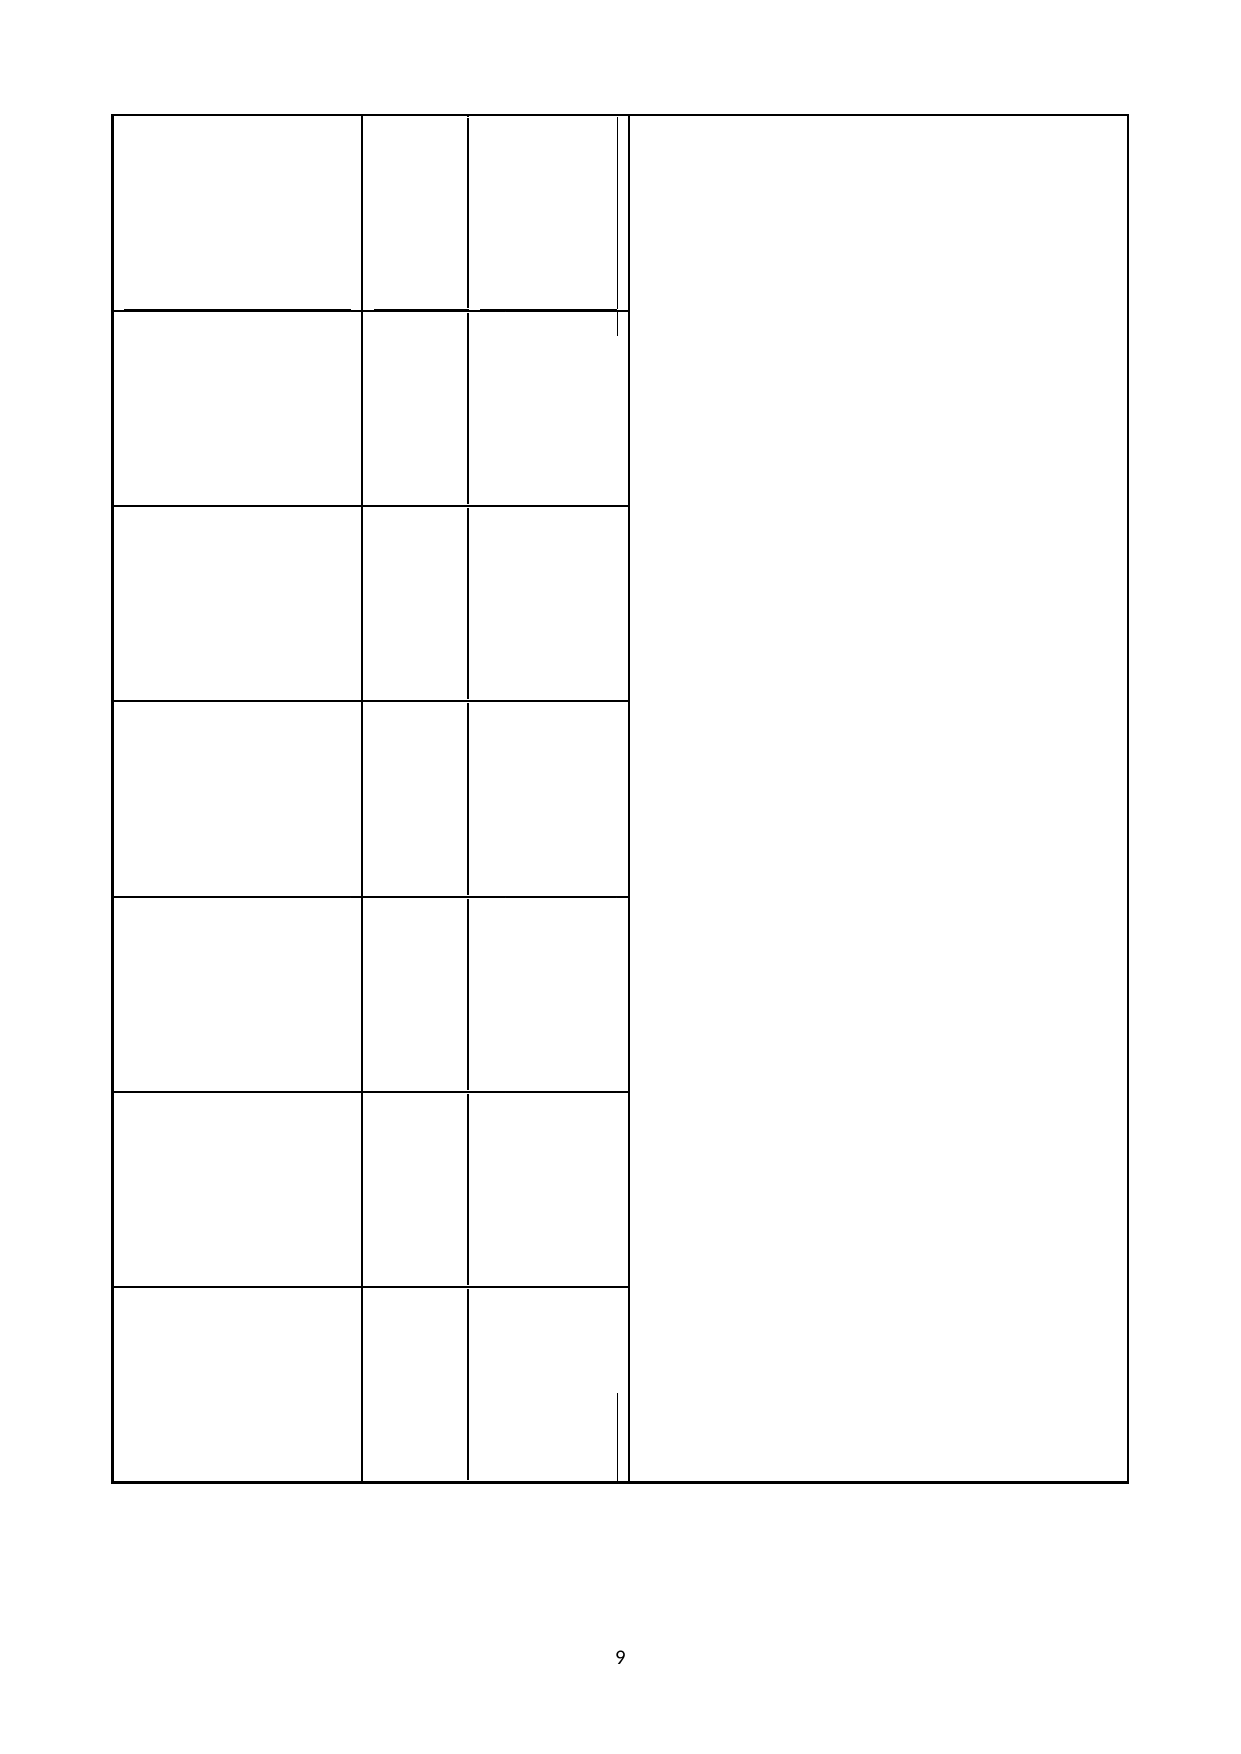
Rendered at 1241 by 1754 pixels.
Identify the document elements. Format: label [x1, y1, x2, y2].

table_cell [480, 1393, 505, 1480]
table_cell [374, 118, 467, 308]
table_cell [469, 313, 479, 336]
table_cell [506, 1393, 616, 1480]
table_cell [480, 313, 505, 336]
table_cell [469, 118, 479, 308]
table_cell [363, 1393, 373, 1481]
table_cell [506, 118, 616, 308]
table_cell [480, 118, 505, 308]
table_cell [114, 116, 124, 309]
table_cell [506, 313, 616, 336]
table_cell [125, 313, 350, 336]
table_cell [618, 1393, 628, 1481]
table_cell [351, 116, 361, 309]
table_cell [618, 312, 628, 336]
table_cell [374, 1393, 467, 1480]
table_cell [630, 116, 1127, 336]
table_cell [114, 1393, 124, 1481]
table_cell [363, 312, 373, 336]
table_cell [374, 313, 467, 336]
table_cell [363, 116, 373, 309]
table_cell [469, 1393, 479, 1480]
table_cell [125, 1393, 350, 1480]
table_cell [125, 118, 350, 308]
table_cell [351, 312, 361, 336]
table_cell [630, 1393, 1127, 1481]
table_cell [351, 1393, 361, 1481]
table_cell [617, 116, 628, 309]
table_cell [114, 312, 124, 336]
